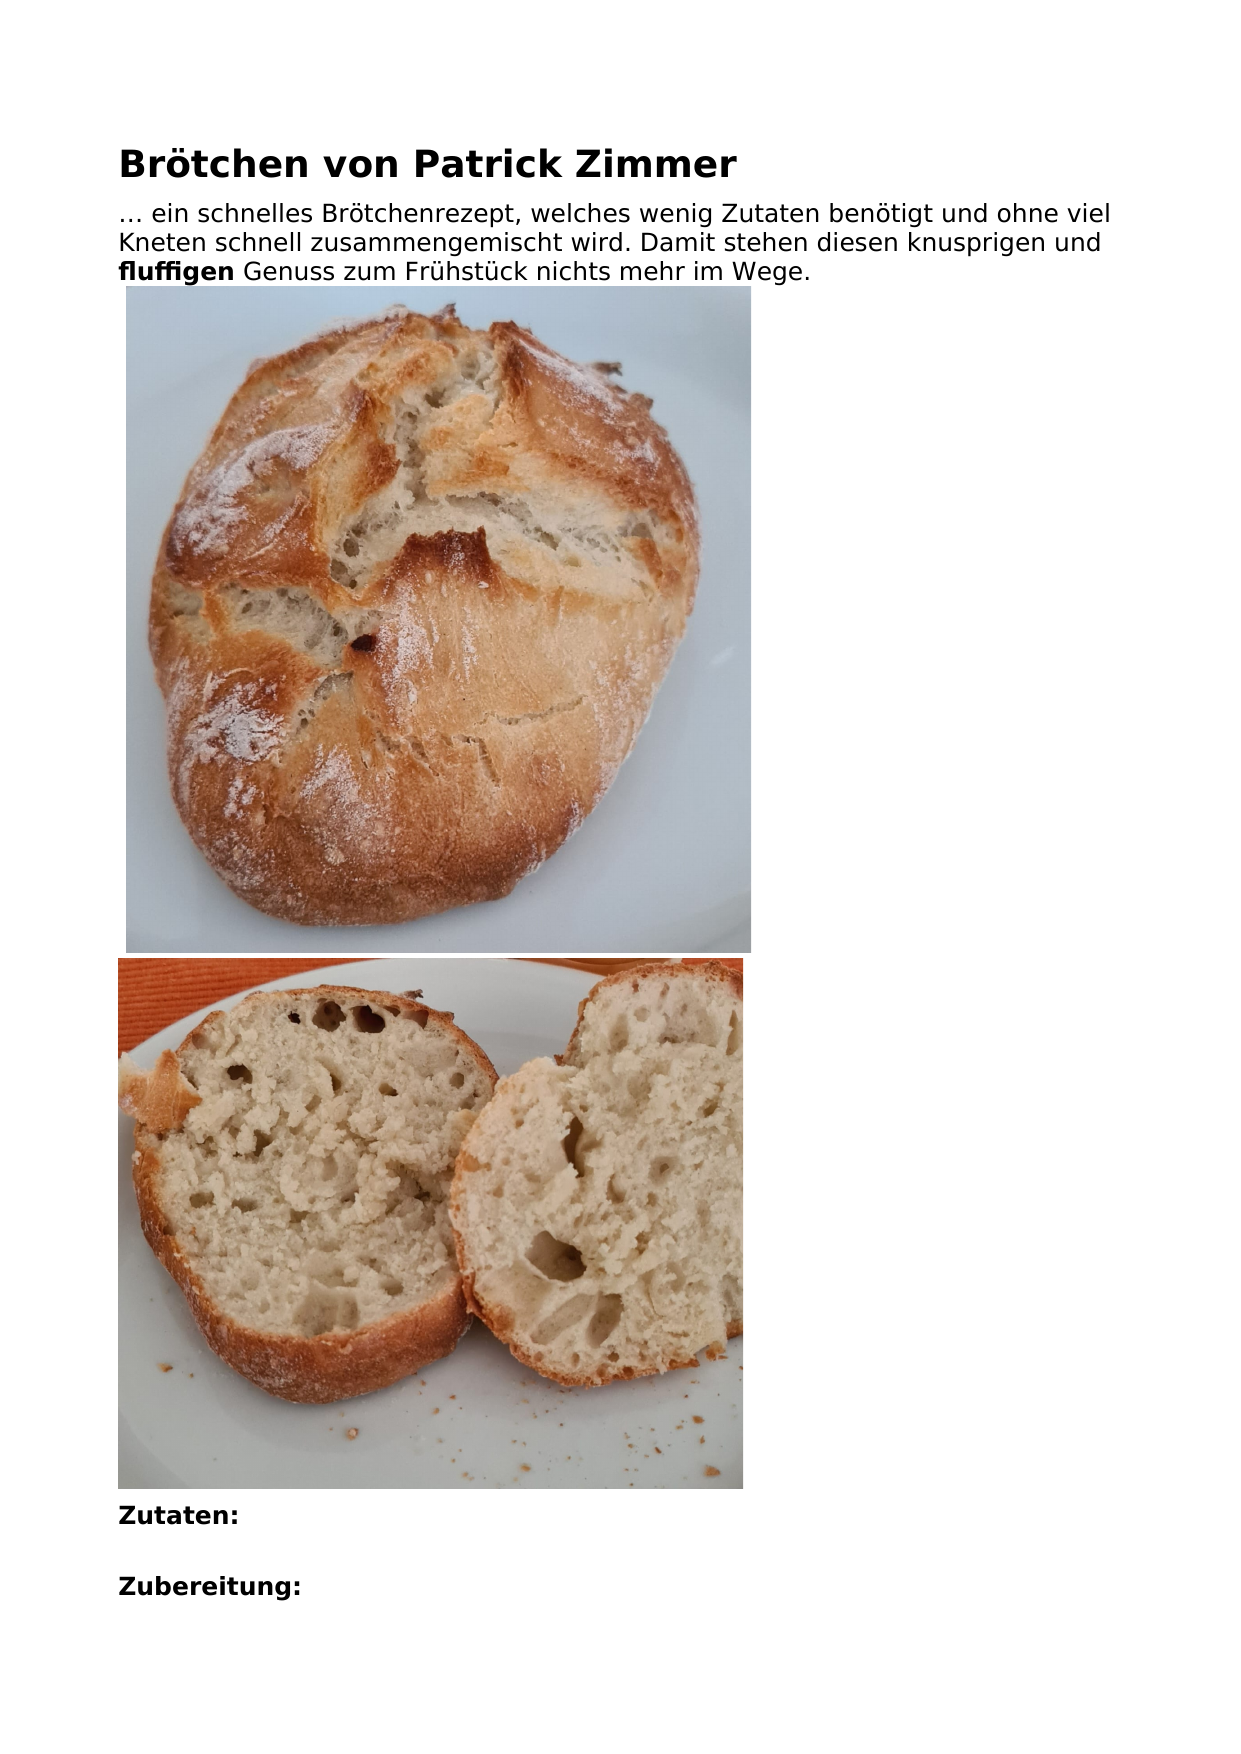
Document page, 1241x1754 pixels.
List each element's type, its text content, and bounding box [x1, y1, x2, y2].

subtitle Brötchen von Patrick Zimmer [118, 143, 1122, 187]
picture [126, 286, 752, 953]
text … ein schnelles Brötchenrezept, welches wenig Zutaten benötigt und ohne viel Kneten schnell zusammengemischt wird. Damit stehen diesen knusprigen und fluffigen Genuss zum Frühstück nichts mehr im Wege. [118, 199, 1122, 1489]
picture [118, 958, 744, 1489]
text Zubereitung: [118, 1572, 1122, 1631]
text Zutaten: [118, 1501, 1122, 1560]
